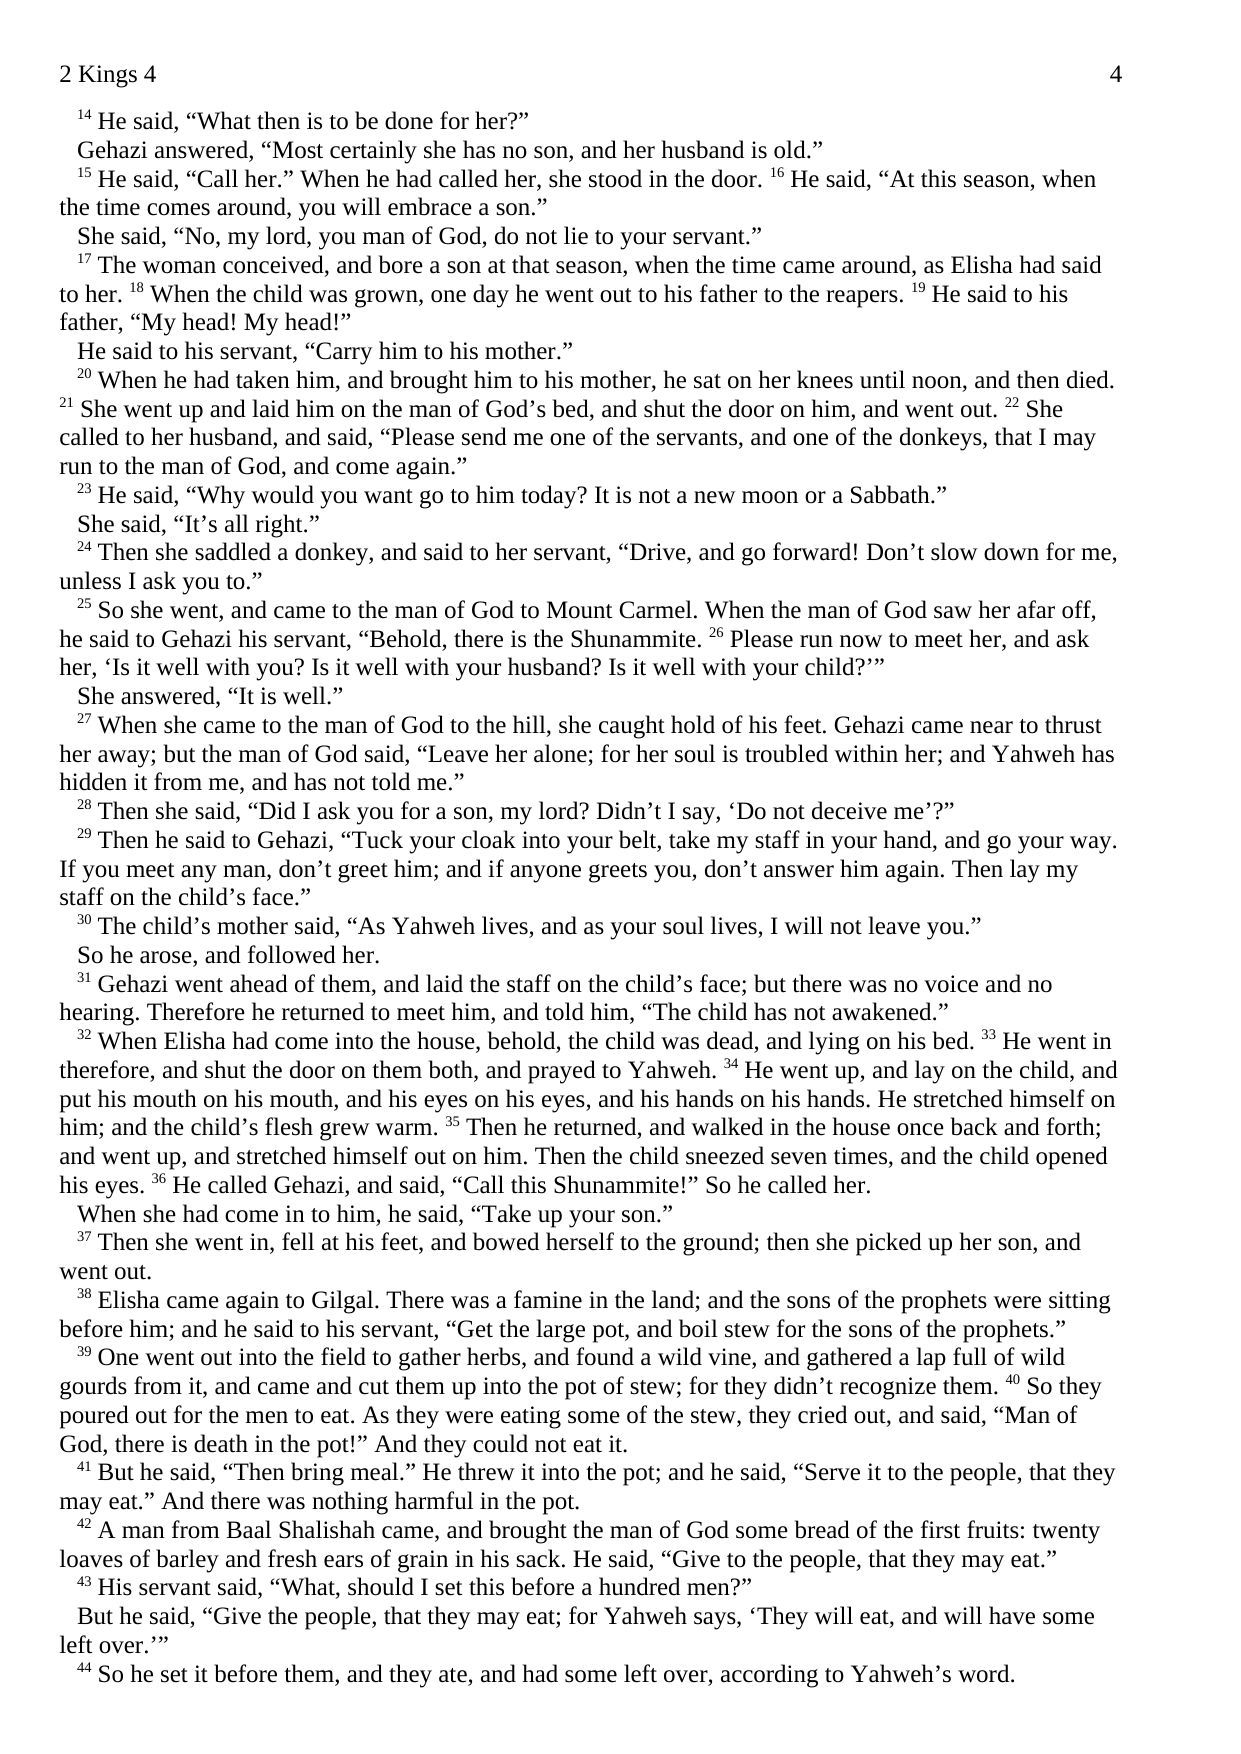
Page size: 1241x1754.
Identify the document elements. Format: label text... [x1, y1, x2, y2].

text He said to his servant, “Carry him to his mother.” [59, 336, 1122, 365]
text 15 He said, “Call her.” When he had called her, she stood in the door. 16 He said, “At this season, when the time comes around, you will embrace a son.” [59, 164, 1122, 221]
text When she had come in to him, he said, “Take up your son.” [59, 1199, 1122, 1227]
text 14 He said, “What then is to be done for her?” [59, 106, 1122, 135]
text 31 Gehazi went ahead of them, and laid the staff on the child’s face; but there was no voice and no hearing. Therefore he returned to meet him, and told him, “The child has not awakened.” [59, 969, 1122, 1026]
text 32 When Elisha had come into the house, behold, the child was dead, and lying on his bed. 33 He went in therefore, and shut the door on them both, and prayed to Yahweh. 34 He went up, and lay on the child, and put his mouth on his mouth, and his eyes on his eyes, and his hands on his hands. He stretched himself on him; and the child’s flesh grew warm. 35 Then he returned, and walked in the house once back and forth; and went up, and stretched himself out on him. Then the child sneezed seven times, and the child opened his eyes. 36 He called Gehazi, and said, “Call this Shunammite!” So he called her. [59, 1026, 1122, 1199]
text 39 One went out into the field to gather herbs, and found a wild vine, and gathered a lap full of wild gourds from it, and came and cut them up into the pot of stew; for they didn’t recognize them. 40 So they poured out for the men to eat. As they were eating some of the stew, they cried out, and said, “Man of God, there is death in the pot!” And they could not eat it. [59, 1342, 1122, 1457]
text But he said, “Give the people, that they may eat; for Yahweh says, ‘They will eat, and will have some left over.’” [59, 1601, 1122, 1659]
text 42 A man from Baal Shalishah came, and brought the man of God some bread of the first fruits: twenty loaves of barley and fresh ears of grain in his sack. He said, “Give to the people, that they may eat.” [59, 1515, 1122, 1572]
text 44 So he set it before them, and they ate, and had some left over, according to Yahweh’s word. [59, 1659, 1122, 1687]
text 38 Elisha came again to Gilgal. There was a famine in the land; and the sons of the prophets were sitting before him; and he said to his servant, “Get the large pot, and boil stew for the sons of the prophets.” [59, 1285, 1122, 1342]
text 27 When she came to the man of God to the hill, she caught hold of his feet. Gehazi came near to thrust her away; but the man of God said, “Leave her alone; for her soul is troubled within her; and Yahweh has hidden it from me, and has not told me.” [59, 710, 1122, 796]
text 25 So she went, and came to the man of God to Mount Carmel. When the man of God saw her afar off, he said to Gehazi his servant, “Behold, there is the Shunammite. 26 Please run now to meet her, and ask her, ‘Is it well with you? Is it well with your husband? Is it well with your child?’” [59, 595, 1122, 681]
text 30 The child’s mother said, “As Yahweh lives, and as your soul lives, I will not leave you.” [59, 911, 1122, 940]
text 43 His servant said, “What, should I set this before a hundred men?” [59, 1572, 1122, 1601]
text Gehazi answered, “Most certainly she has no son, and her husband is old.” [59, 135, 1122, 164]
text She said, “It’s all right.” [59, 509, 1122, 537]
text 17 The woman conceived, and bore a son at that season, when the time came around, as Elisha had said to her. 18 When the child was grown, one day he went out to his father to the reapers. 19 He said to his father, “My head! My head!” [59, 250, 1122, 336]
text 20 When he had taken him, and brought him to his mother, he sat on her knees until noon, and then died. 21 She went up and laid him on the man of God’s bed, and shut the door on him, and went out. 22 She called to her husband, and said, “Please send me one of the servants, and one of the donkeys, that I may run to the man of God, and come again.” [59, 365, 1122, 480]
text 24 Then she saddled a donkey, and said to her servant, “Drive, and go forward! Don’t slow down for me, unless I ask you to.” [59, 537, 1122, 595]
text She answered, “It is well.” [59, 681, 1122, 710]
text 29 Then he said to Gehazi, “Tuck your cloak into your belt, take my staff in your hand, and go your way. If you meet any man, don’t greet him; and if anyone greets you, don’t answer him again. Then lay my staff on the child’s face.” [59, 825, 1122, 911]
text So he arose, and followed her. [59, 940, 1122, 969]
text She said, “No, my lord, you man of God, do not lie to your servant.” [59, 221, 1122, 250]
text 41 But he said, “Then bring meal.” He threw it into the pot; and he said, “Serve it to the people, that they may eat.” And there was nothing harmful in the pot. [59, 1457, 1122, 1515]
text 23 He said, “Why would you want go to him today? It is not a new moon or a Sabbath.” [59, 480, 1122, 509]
text 37 Then she went in, fell at his feet, and bowed herself to the ground; then she picked up her son, and went out. [59, 1227, 1122, 1285]
text 28 Then she said, “Did I ask you for a son, my lord? Didn’t I say, ‘Do not deceive me’?” [59, 796, 1122, 825]
